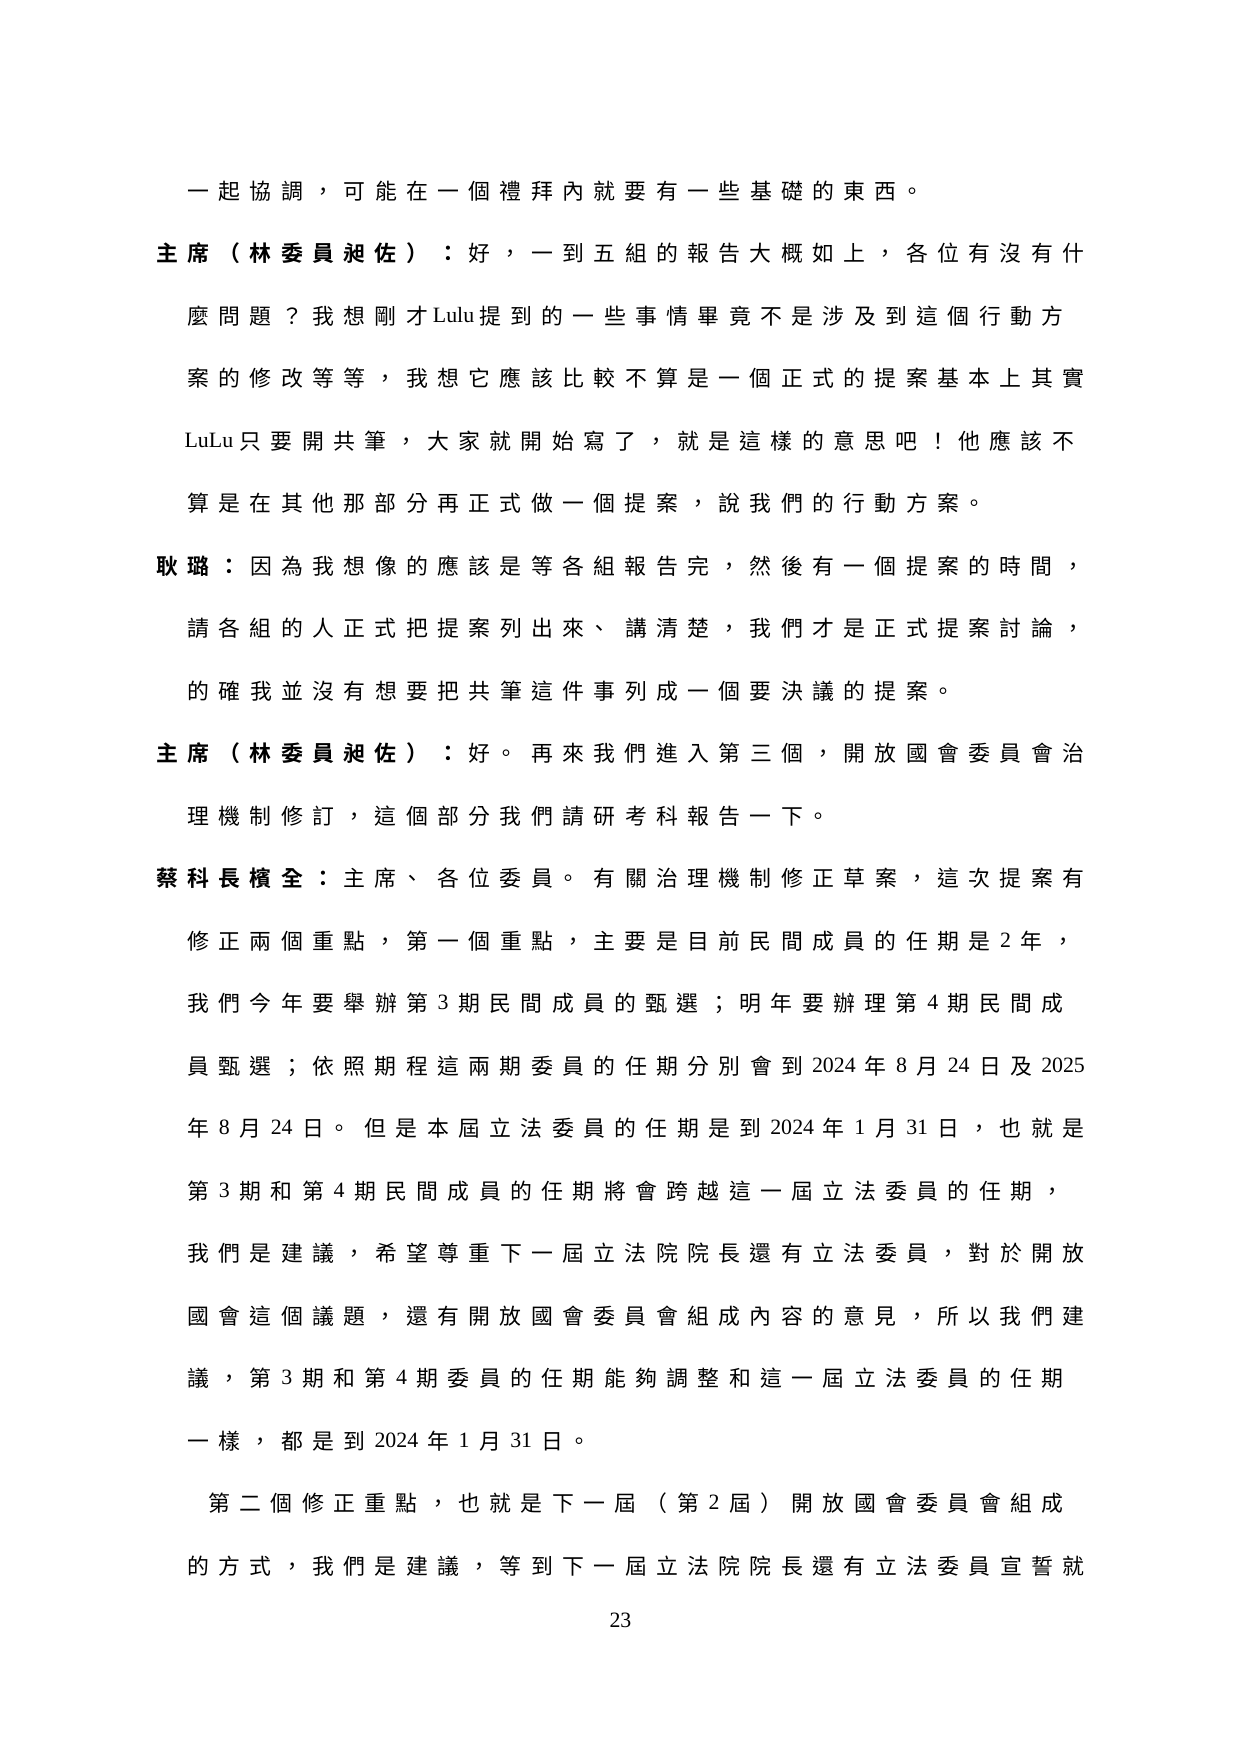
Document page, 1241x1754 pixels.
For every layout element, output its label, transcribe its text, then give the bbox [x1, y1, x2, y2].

text 耿璐：因為我想像的應該是等各組報告完，然後有一個提案的時間，請各組的人正式把提案列出來、講清楚，我們才是正式提案討論，的確我並沒有想要把共筆這件事列成一個要決議的提案。 [151, 533, 1089, 721]
text 主席（林委員昶佐）：好。再來我們進入第三個，開放國會委員會治理機制修訂，這個部分我們請研考科報告一下。 [151, 721, 1089, 846]
text 主席（林委員昶佐）：好，一到五組的報告大概如上，各位有沒有什麼問題？我想剛才Lulu提到的一些事情畢竟不是涉及到這個行動方案的修改等等，我想它應該比較不算是一個正式的提案基本上其實LuLu只要開共筆，大家就開始寫了，就是這樣的意思吧！他應該不算是在其他那部分再正式做一個提案，說我們的行動方案。 [151, 221, 1089, 533]
text 蔡科長檳全：主席、各位委員。有關治理機制修正草案，這次提案有修正兩個重點，第一個重點，主要是目前民間成員的任期是2年，我們今年要舉辦第3期民間成員的甄選；明年要辦理第4期民間成員甄選；依照期程這兩期委員的任期分別會到2024年8月24日及2025年8月24日。但是本屆立法委員的任期是到2024年1月31日，也就是第3期和第4期民間成員的任期將會跨越這一屆立法委員的任期，我們是建議，希望尊重下一屆立法院院長還有立法委員，對於開放國會這個議題，還有開放國會委員會組成內容的意見，所以我們建議，第3期和第4期委員的任期能夠調整和這一屆立法委員的任期一樣，都是到2024年1月31日。 [151, 846, 1089, 1471]
text 一起協調，可能在一個禮拜內就要有一些基礎的東西。 [173, 158, 1089, 221]
text 第二個修正重點，也就是下一屆（第2屆）開放國會委員會組成的方式，我們是建議，等到下一屆立法院院長還有立法委員宣誓就 [173, 1471, 1089, 1596]
